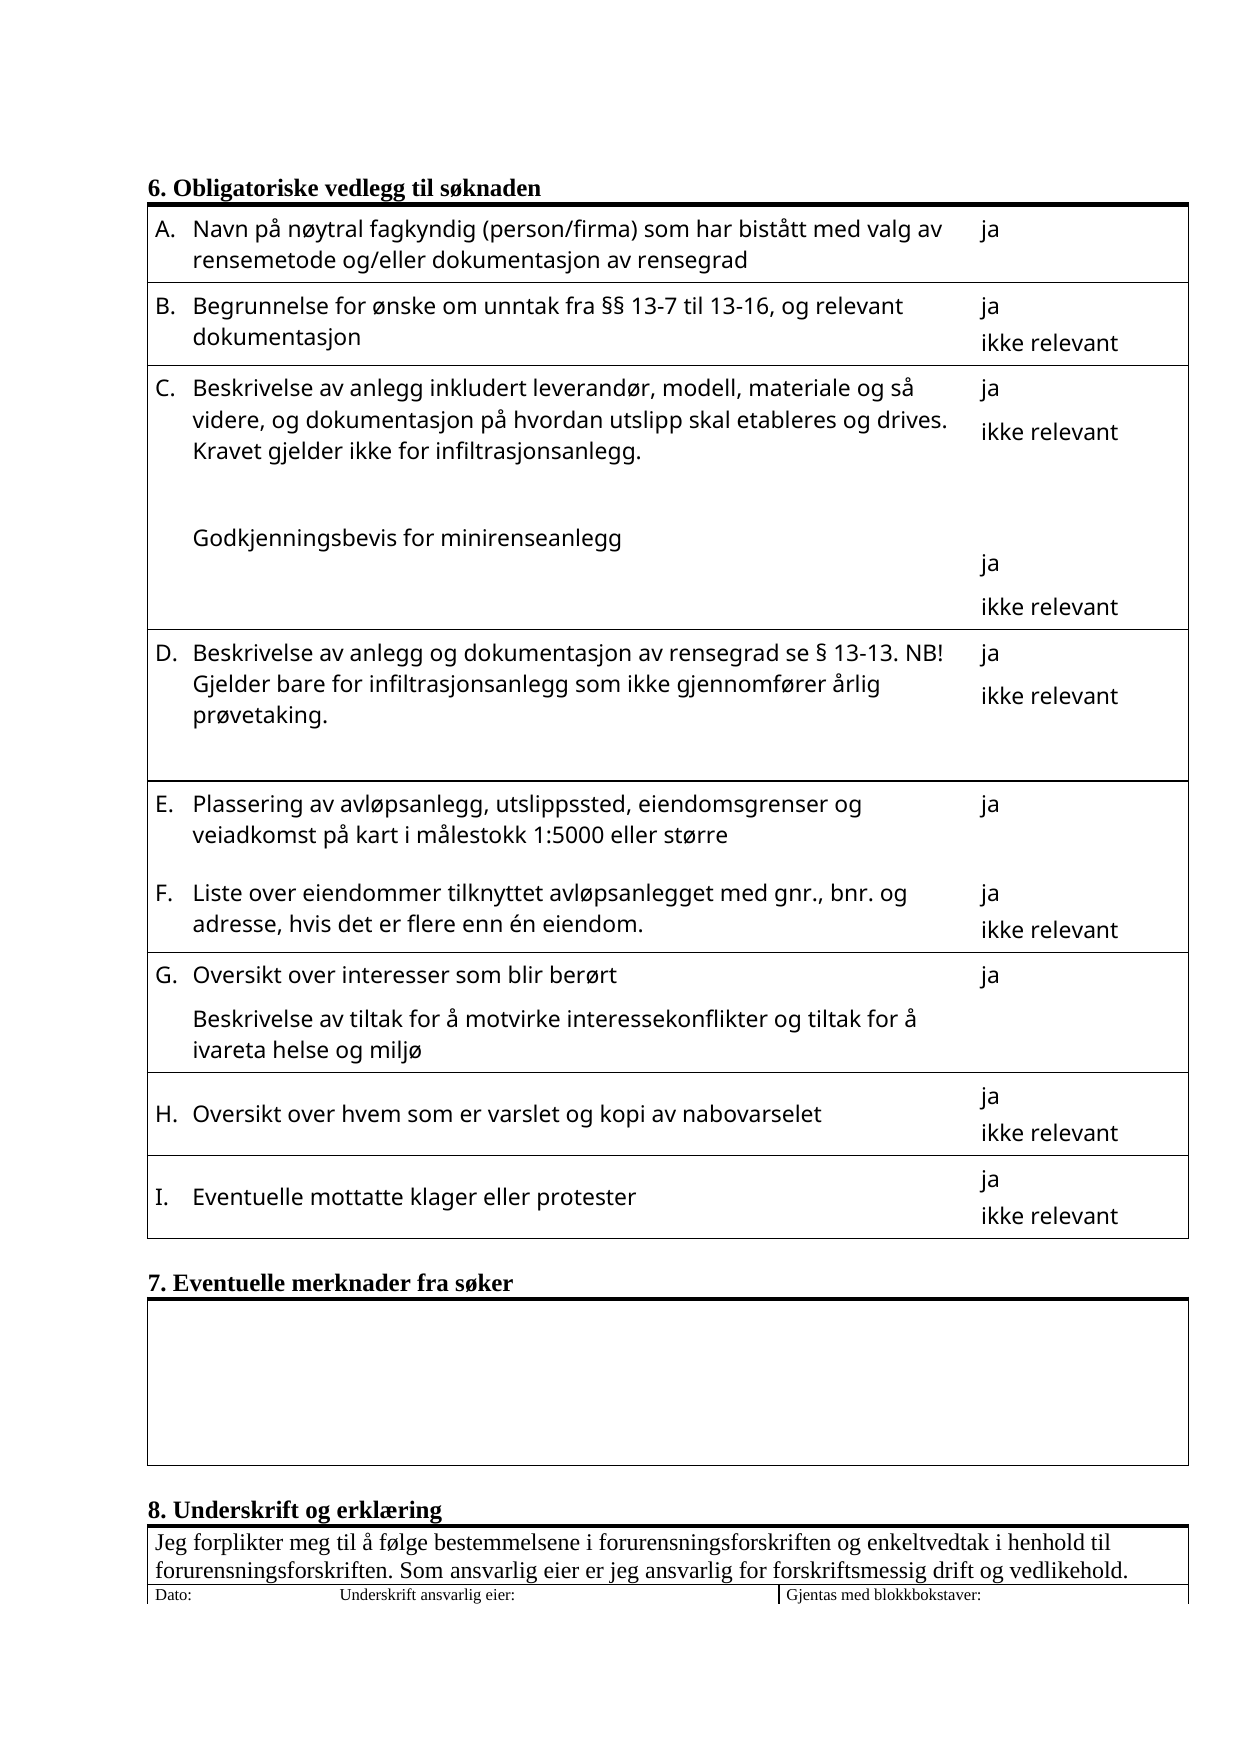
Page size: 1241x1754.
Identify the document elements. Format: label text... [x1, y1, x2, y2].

table_cell Liste over eiendommer tilknyttet avløpsanlegget med gnr., bnr. og adresse, hvis det er flere enn én eiendom. [148, 870, 968, 952]
table_cell ja [968, 953, 1188, 1072]
table_cell Underskrift ansvarlig eier: [332, 1585, 778, 1604]
table_cell ja ikke relevant [968, 1156, 1188, 1237]
table_cell Oversikt over hvem som er varslet og kopi av nabovarselet [148, 1073, 968, 1155]
table_cell ja ikke relevant ja ikke relevant [968, 366, 1188, 629]
table_header [148, 1301, 1188, 1465]
table_cell ja ikke relevant [968, 870, 1188, 952]
table_cell Oversikt over interesser som blir berørt Beskrivelse av tiltak for å motvirke interessekonflikter og tiltak for å ivareta helse og miljø [148, 953, 968, 1072]
table_cell Eventuelle mottatte klager eller protester [148, 1156, 968, 1237]
text 7. Eventuelle merknader fra søker [148, 1268, 1093, 1297]
table_cell ja [968, 782, 1188, 869]
table_cell Beskrivelse av anlegg inkludert leverandør, modell, materiale og så videre, og dokumentasjon på hvordan utslipp skal etableres og drives. Kravet gjelder ikke for infiltrasjonsanlegg. Godkjenningsbevis for minirenseanlegg [148, 366, 968, 629]
table_cell Begrunnelse for ønske om unntak fra §§ 13-7 til 13-16, og relevant dokumentasjon [148, 283, 968, 364]
text 8. Underskrift og erklæring [148, 1495, 1093, 1524]
table_cell ja ikke relevant [968, 630, 1188, 780]
table_cell ja ikke relevant [968, 1073, 1188, 1155]
table_cell ja ikke relevant [968, 283, 1188, 364]
table_cell Beskrivelse av anlegg og dokumentasjon av rensegrad se § 13-13. NB! Gjelder bare for infiltrasjonsanlegg som ikke gjennomfører årlig prøvetaking. [148, 630, 968, 780]
table_header Navn på nøytral fagkyndig (person/firma) som har bistått med valg av rensemetode og/eller dokumentasjon av rensegrad [148, 207, 968, 282]
table_cell Plassering av avløpsanlegg, utslippssted, eiendomsgrenser og veiadkomst på kart i målestokk 1:5000 eller større [148, 782, 968, 869]
table_header ja [968, 207, 1188, 282]
table_header Jeg forplikter meg til å følge bestemmelsene i forurensningsforskriften og enkeltvedtak i henhold til forurensningsforskriften. Som ansvarlig eier er jeg ansvarlig for forskriftsmessig drift og vedlikehold. [148, 1528, 1188, 1584]
table_cell Dato: [148, 1585, 332, 1604]
text 6. Obligatoriske vedlegg til søknaden [148, 173, 1093, 202]
table_cell Gjentas med blokkbokstaver: [780, 1585, 1188, 1604]
